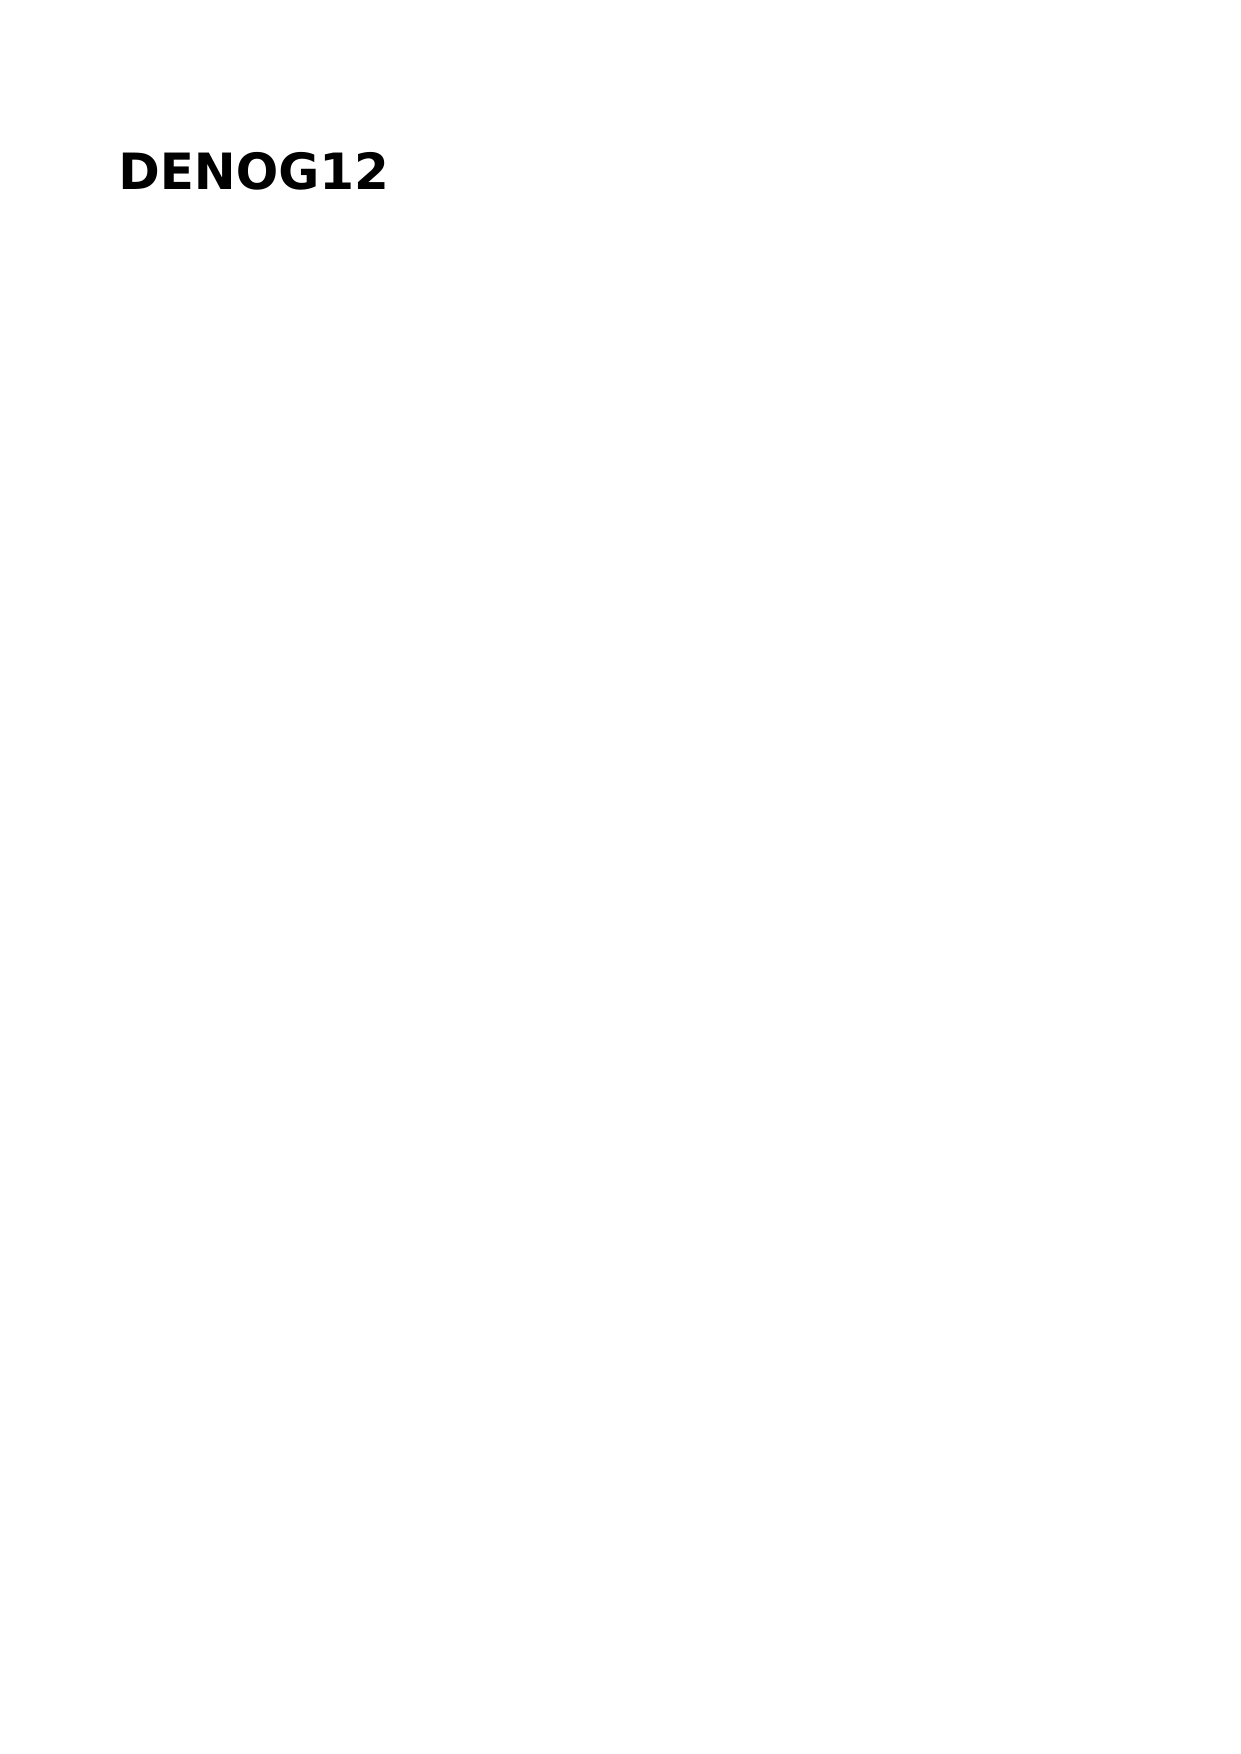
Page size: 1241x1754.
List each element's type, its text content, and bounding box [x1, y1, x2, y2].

subtitle DENOG12 [118, 143, 1122, 201]
